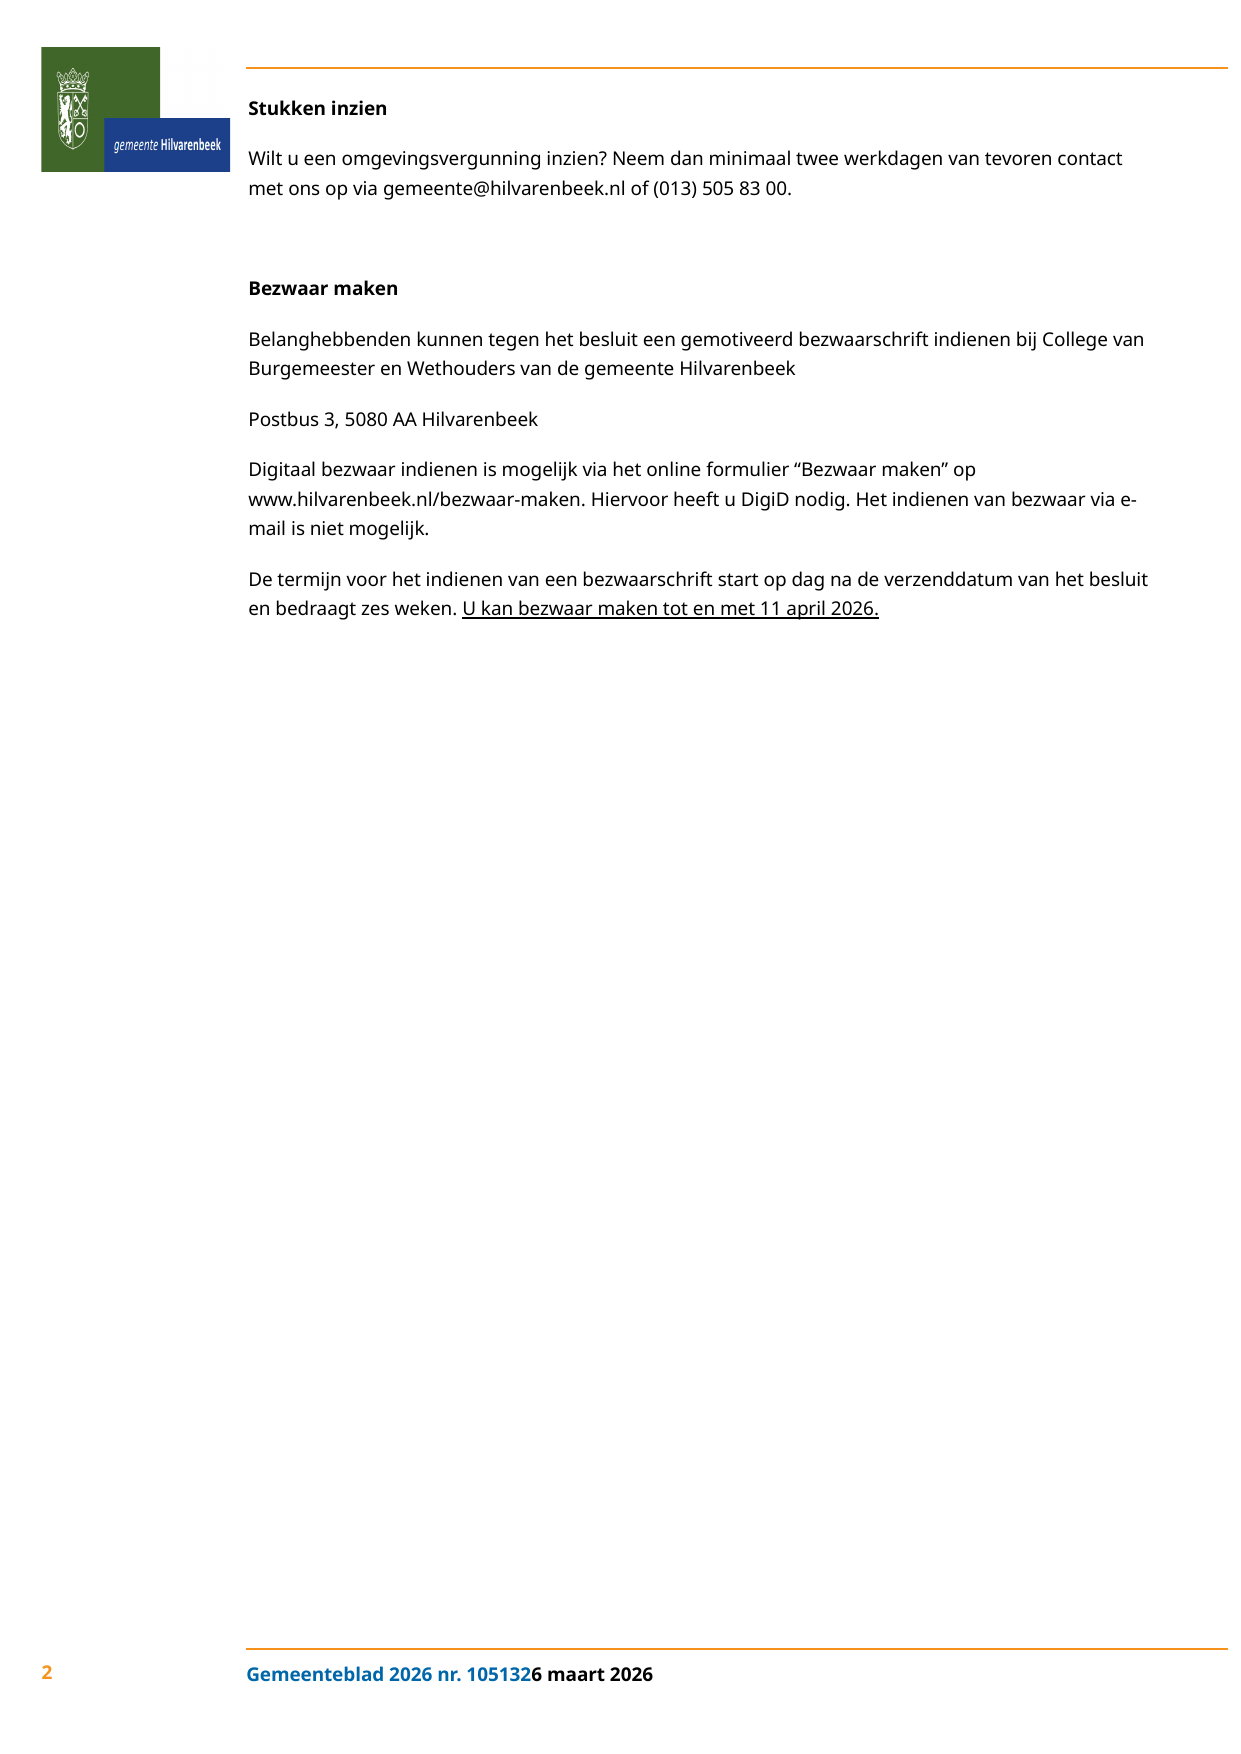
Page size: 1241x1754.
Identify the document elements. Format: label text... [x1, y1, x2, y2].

text Bezwaar maken [248, 276, 1152, 301]
text Wilt u een omgevingsvergunning inzien? Neem dan minimaal twee werkdagen van tevoren contact met ons op via gemeente@hilvarenbeek.nl of (013) 505 83 00. [248, 145, 1152, 201]
picture [41, 47, 231, 172]
text Digitaal bezwaar indienen is mogelijk via het online formulier “Bezwaar maken” op www.hilvarenbeek.nl/bezwaar-maken. Hiervoor heeft u DigiD nodig. Het indienen van bezwaar via e-mail is niet mogelijk. [248, 456, 1152, 541]
text De termijn voor het indienen van een bezwaarschrift start op dag na de verzenddatum van het besluit en bedraagt zes weken. U kan bezwaar maken tot en met 11 april 2026. [248, 566, 1152, 621]
text Stukken inzien [248, 95, 1152, 121]
text Postbus 3, 5080 AA Hilvarenbeek [248, 406, 1152, 432]
text Belanghebbenden kunnen tegen het besluit een gemotiveerd bezwaarschrift indienen bij College van Burgemeester en Wethouders van de gemeente Hilvarenbeek [248, 326, 1152, 381]
